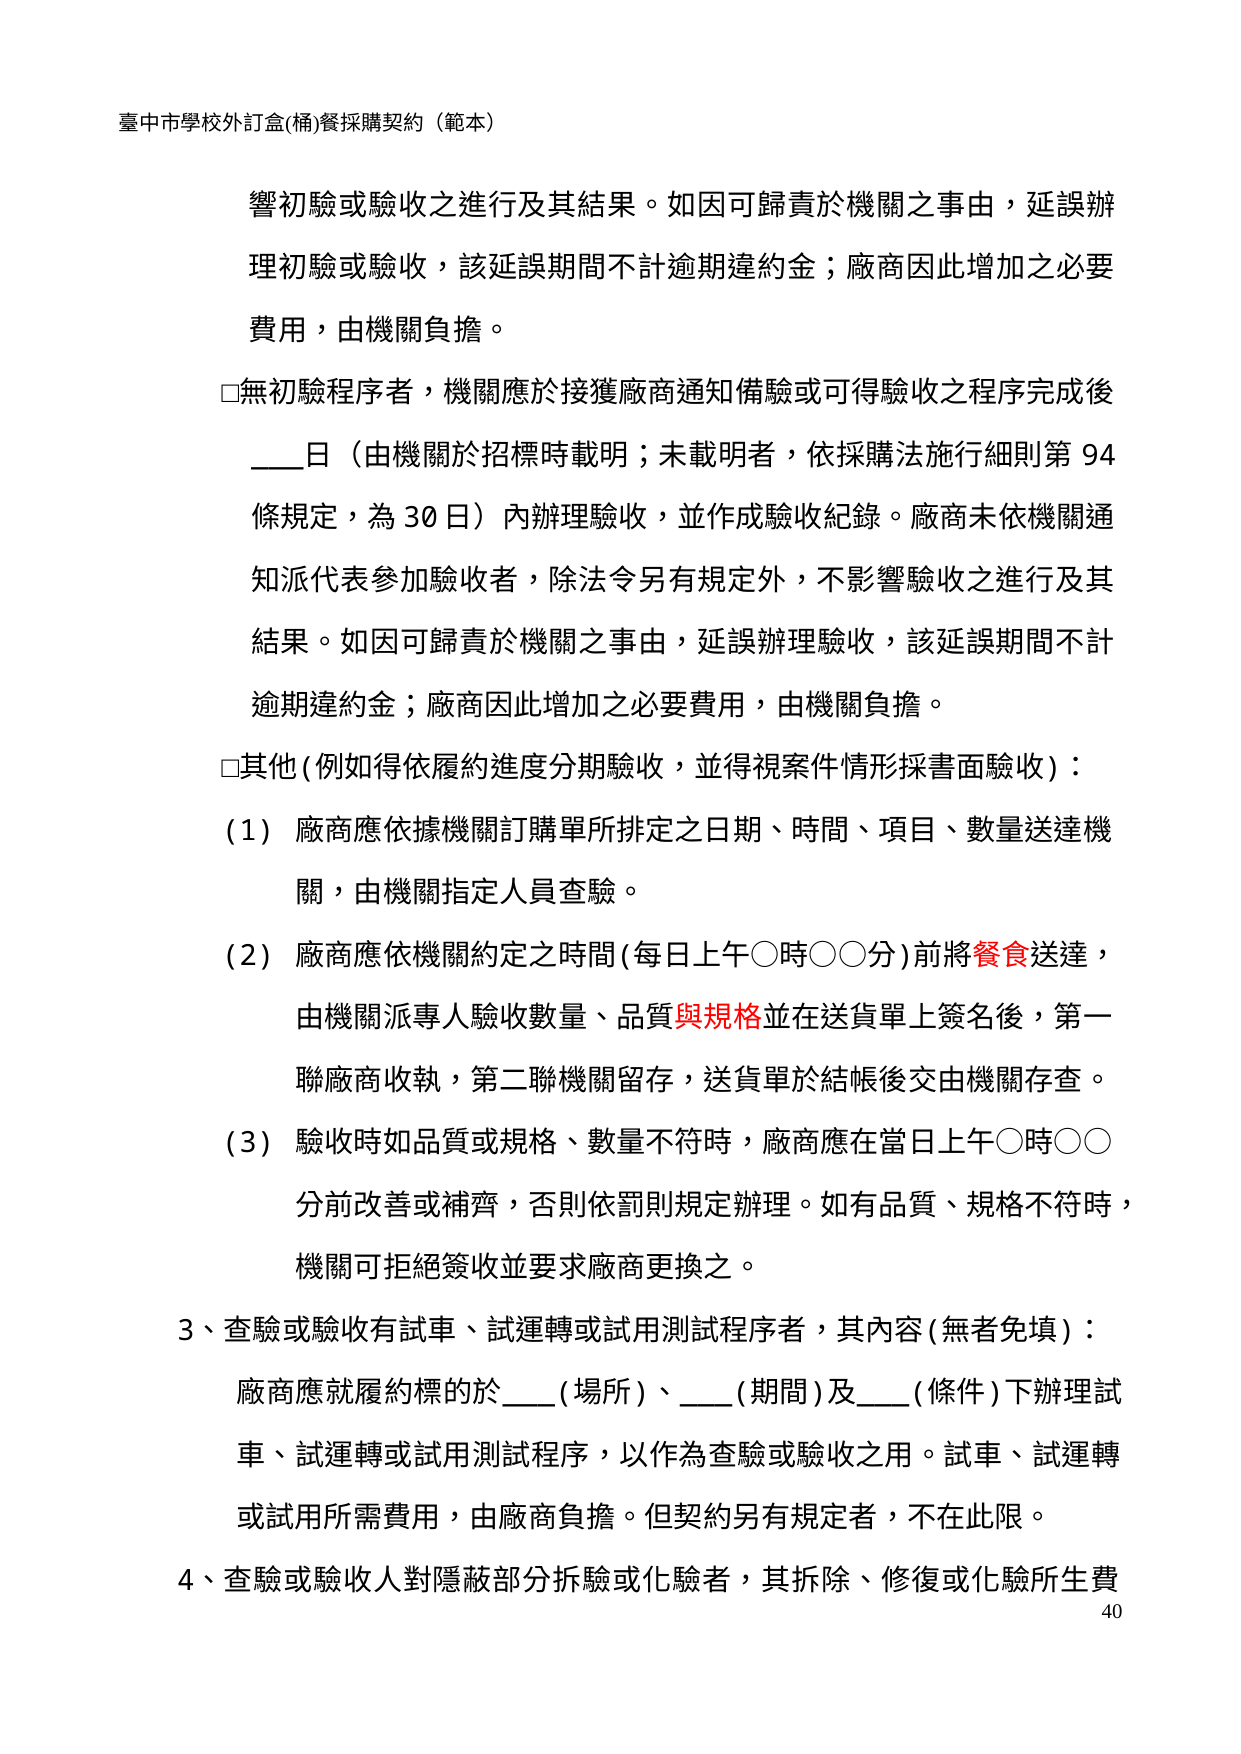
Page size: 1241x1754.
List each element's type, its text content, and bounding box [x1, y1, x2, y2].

list 廠商應依機關約定之時間(每日上午○時○○分)前將餐食送達，由機關派專人驗收數量、品質與規格並在送貨單上簽名後，第一聯廠商收執，第二聯機關留存，送貨單於結帳後交由機關存查。 [222, 911, 1122, 1098]
list 查驗或驗收人對隱蔽部分拆驗或化驗者，其拆除、修復或化驗所生費 [177, 1536, 1122, 1598]
list 廠商應依據機關訂購單所排定之日期、時間、項目、數量送達機關，由機關指定人員查驗。 [222, 786, 1122, 911]
list 查驗或驗收有試車、試運轉或試用測試程序者，其內容(無者免填)： [177, 1286, 1122, 1348]
text 廠商應就履約標的於___(場所)、___(期間)及___(條件)下辦理試車、試運轉或試用測試程序，以作為查驗或驗收之用。試車、試運轉或試用所需費用，由廠商負擔。但契約另有規定者，不在此限。 [236, 1348, 1122, 1536]
list 驗收時如品質或規格、數量不符時，廠商應在當日上午○時○○分前改善或補齊，否則依罰則規定辦理。如有品質、規格不符時，機關可拒絕簽收並要求廠商更換之。 [222, 1098, 1122, 1286]
text □履約標的完成履約後有初驗程序者，廠商應於完成履約後___日（由機關於招標時載明；未載明者，依採購法施行細則第92條規定，為7日）內，將相關資料送請機關審核。機關應於收受全部資料之日起___日（由機關於招標時載明；未載明者，依採購法施行細則第92條規定，為30日）內辦理初驗，並作成初驗紀錄。初驗合格後，機關應於___日（由機關於招標時載明；未載明者，依採購法施行細則第93條規定，為20日）內辦理驗收，並作成驗收紀錄。廠商未依機關通知派代表參加初驗或驗收者，除法令另有規定外，不影響初驗或驗收之進行及其結果。如因可歸責於機關之事由，延誤辦理初驗或驗收，該延誤期間不計逾期違約金；廠商因此增加之必要費用，由機關負擔。 [219, 161, 1116, 348]
text □無初驗程序者，機關應於接獲廠商通知備驗或可得驗收之程序完成後___日（由機關於招標時載明；未載明者，依採購法施行細則第94條規定，為30日）內辦理驗收，並作成驗收紀錄。廠商未依機關通知派代表參加驗收者，除法令另有規定外，不影響驗收之進行及其結果。如因可歸責於機關之事由，延誤辦理驗收，該延誤期間不計逾期違約金；廠商因此增加之必要費用，由機關負擔。 [221, 348, 1116, 723]
text □其他(例如得依履約進度分期驗收，並得視案件情形採書面驗收)： [221, 723, 1116, 786]
